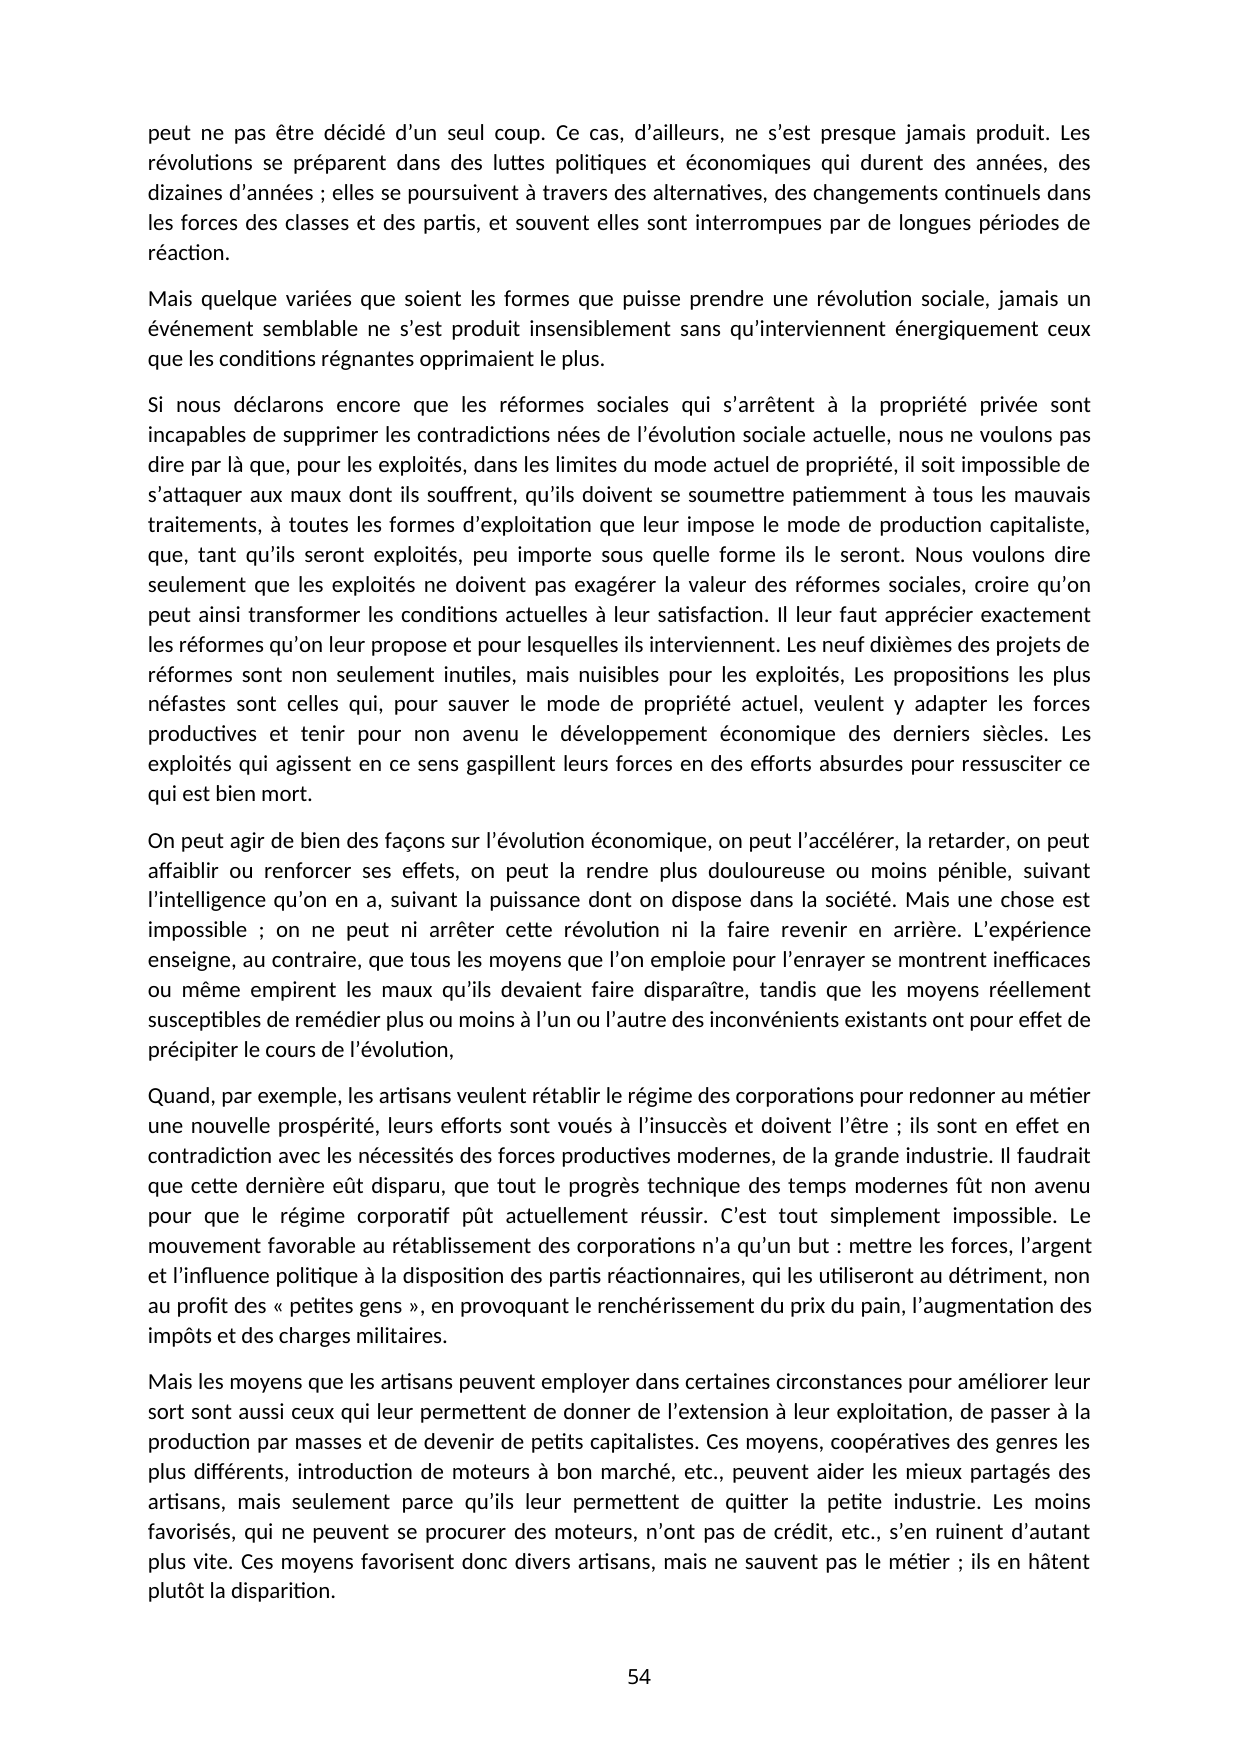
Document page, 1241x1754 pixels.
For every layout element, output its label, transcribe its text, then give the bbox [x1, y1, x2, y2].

text On peut agir de bien des façons sur l’évolution économique, on peut l’accélérer, la retarder, on peut affaiblir ou renforcer ses effets, on peut la rendre plus douloureuse ou moins pénible, suivant l’intelligence qu’on en a, suivant la puissance dont on dispose dans la société. Mais une chose est impossible ; on ne peut ni arrêter cette révolution ni la faire revenir en arrière. L’expérience enseigne, au contraire, que tous les moyens que l’on emploie pour l’enrayer se montrent inefficaces ou même empirent les maux qu’ils devaient faire disparaître, tandis que les moyens réellement susceptibles de remédier plus ou moins à l’un ou l’autre des inconvénients existants ont pour effet de précipiter le cours de l’évolution, [148, 826, 1093, 1063]
text Quand, par exemple, les artisans veulent rétablir le régime des corporations pour redonner au métier une nouvelle prospérité, leurs efforts sont voués à l’insuccès et doivent l’être ; ils sont en effet en contradiction avec les nécessités des forces productives modernes, de la grande industrie. Il faudrait que cette dernière eût disparu, que tout le progrès technique des temps modernes fût non avenu pour que le régime corporatif pût actuellement réussir. C’est tout simplement impossible. Le mouvement favorable au rétablissement des corporations n’a qu’un but : mettre les forces, l’argent et l’influence politique à la disposition des partis réactionnaires, qui les utiliseront au détriment, non au profit des « petites gens », en provoquant le renché­rissement du prix du pain, l’augmentation des impôts et des charges militaires. [148, 1082, 1093, 1349]
text peut ne pas être décidé d’un seul coup. Ce cas, d’ailleurs, ne s’est presque jamais produit. Les révolutions se préparent dans des luttes politiques et économiques qui durent des années, des dizaines d’années ; elles se poursuivent à travers des alternatives, des changements continuels dans les forces des classes et des partis, et souvent elles sont interrompues par de longues périodes de réaction. [148, 118, 1093, 266]
text Mais les moyens que les artisans peuvent employer dans certaines circonstances pour améliorer leur sort sont aussi ceux qui leur permettent de donner de l’extension à leur exploitation, de passer à la production par masses et de devenir de petits capitalistes. Ces moyens, coopératives des genres les plus différents, introduction de moteurs à bon marché, etc., peuvent aider les mieux partagés des artisans, mais seulement parce qu’ils leur permettent de quitter la petite industrie. Les moins favorisés, qui ne peuvent se procurer des moteurs, n’ont pas de crédit, etc., s’en ruinent d’autant plus vite. Ces moyens favorisent donc divers artisans, mais ne sauvent pas le métier ; ils en hâtent plutôt la disparition. [148, 1367, 1093, 1605]
text Mais quelque variées que soient les formes que puisse prendre une révolution sociale, jamais un événement semblable ne s’est produit insensiblement sans qu’interviennent énergiquement ceux que les conditions régnantes opprimaient le plus. [148, 284, 1093, 372]
text Si nous déclarons encore que les réformes sociales qui s’arrêtent à la propriété privée sont incapables de supprimer les contradictions nées de l’évolution sociale actuelle, nous ne voulons pas dire par là que, pour les exploités, dans les limites du mode actuel de propriété, il soit impossible de s’attaquer aux maux dont ils souffrent, qu’ils doivent se soumettre patiemment à tous les mauvais traitements, à toutes les formes d’exploitation que leur impose le mode de production capitaliste, que, tant qu’ils seront exploités, peu importe sous quelle forme ils le seront. Nous voulons dire seulement que les exploités ne doivent pas exagérer la valeur des réformes sociales, croire qu’on peut ainsi transformer les conditions actuelles à leur satisfaction. Il leur faut apprécier exactement les réformes qu’on leur propose et pour lesquelles ils interviennent. Les neuf dixièmes des projets de réformes sont non seulement inutiles, mais nuisibles pour les exploités, Les propositions les plus néfastes sont celles qui, pour sauver le mode de propriété actuel, veulent y adapter les forces productives et tenir pour non avenu le développement économique des derniers siècles. Les exploités qui agissent en ce sens gaspillent leurs forces en des efforts absurdes pour ressusciter ce qui est bien mort. [148, 391, 1093, 807]
